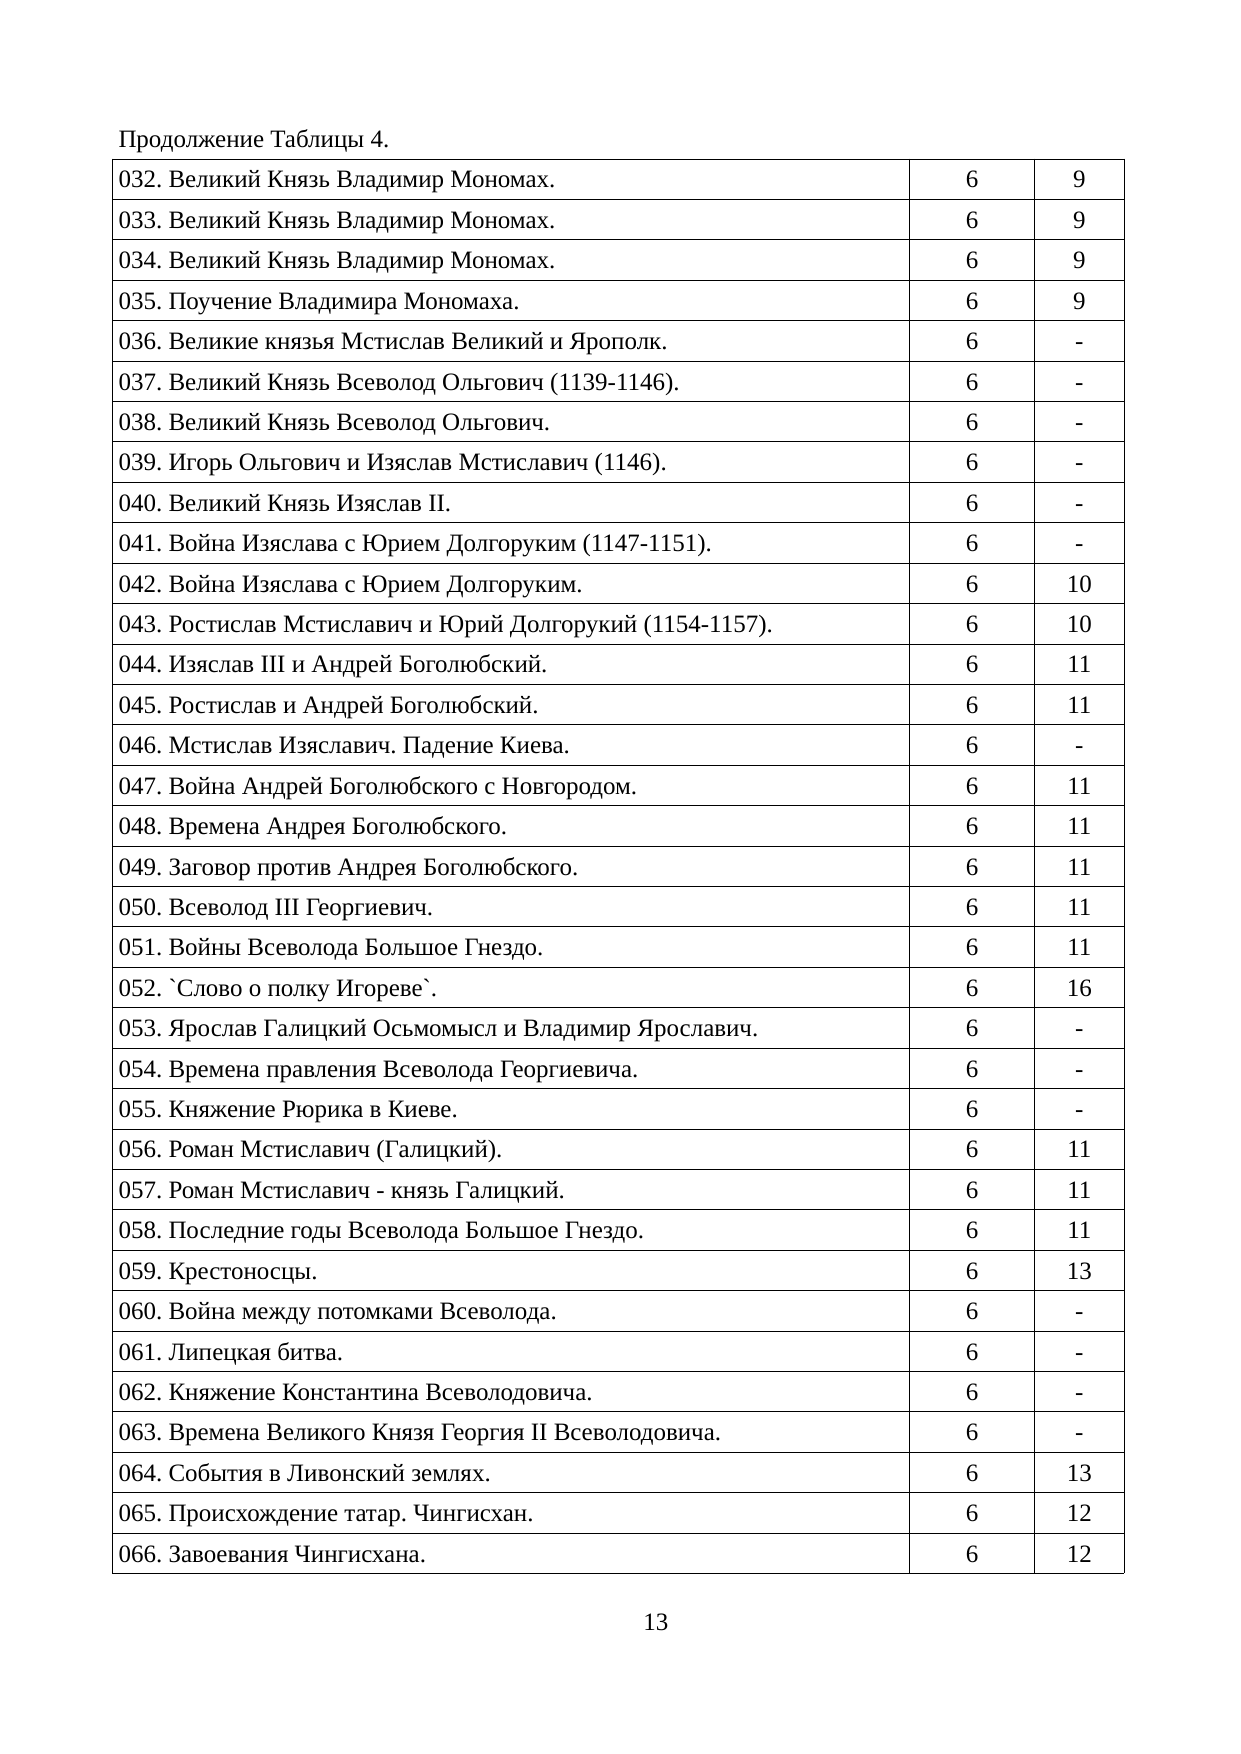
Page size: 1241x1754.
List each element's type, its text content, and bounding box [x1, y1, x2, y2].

table_cell 6 [910, 766, 1034, 805]
table_cell 6 [910, 1049, 1034, 1088]
table_cell 066. Завоевания Чингисхана. [113, 1534, 909, 1573]
table_cell 6 [910, 160, 1034, 199]
table_cell 13 [1035, 1453, 1124, 1492]
table_cell 064. События в Ливонский землях. [113, 1453, 909, 1492]
table_cell 11 [1035, 645, 1124, 684]
table_cell 061. Липецкая битва. [113, 1332, 909, 1371]
table_cell 11 [1035, 1130, 1124, 1169]
table_cell 040. Великий Князь Изяслав II. [113, 483, 909, 522]
table_cell - [1035, 1412, 1124, 1452]
table_cell 6 [910, 1493, 1034, 1533]
table_cell 6 [910, 1130, 1034, 1169]
table_cell 6 [910, 1251, 1034, 1290]
table_cell 10 [1035, 604, 1124, 643]
table_cell 060. Война между потомками Всеволода. [113, 1291, 909, 1331]
table_cell 041. Война Изяслава с Юрием Долгоруким (1147-1151). [113, 523, 909, 563]
table_cell 034. Великий Князь Владимир Мономах. [113, 240, 909, 280]
table_cell 11 [1035, 685, 1124, 724]
table_cell 039. Игорь Ольгович и Изяслав Мстиславич (1146). [113, 442, 909, 482]
table_cell 6 [910, 200, 1034, 239]
table_cell 047. Война Андрей Боголюбского с Новгородом. [113, 766, 909, 805]
table_cell 6 [910, 1170, 1034, 1209]
table_cell 6 [910, 523, 1034, 563]
table_cell - [1035, 442, 1124, 482]
table_cell 6 [910, 1332, 1034, 1371]
table_cell 11 [1035, 806, 1124, 846]
table_cell 053. Ярослав Галицкий Осьмомысл и Владимир Ярославич. [113, 1008, 909, 1048]
table_cell 6 [910, 564, 1034, 603]
table_cell 032. Великий Князь Владимир Мономах. [113, 160, 909, 199]
table_cell 054. Времена правления Всеволода Георгиевича. [113, 1049, 909, 1088]
table_cell 046. Мстислав Изяславич. Падение Киева. [113, 725, 909, 765]
table_cell 056. Роман Мстиславич (Галицкий). [113, 1130, 909, 1169]
table_cell 033. Великий Князь Владимир Мономах. [113, 200, 909, 239]
table_cell 038. Великий Князь Всеволод Ольгович. [113, 402, 909, 441]
table_cell 6 [910, 847, 1034, 886]
table_cell 055. Княжение Рюрика в Киеве. [113, 1089, 909, 1128]
table_cell - [1035, 1089, 1124, 1128]
table_cell 10 [1035, 564, 1124, 603]
table_cell - [1035, 1332, 1124, 1371]
table_cell - [1035, 1049, 1124, 1088]
table_cell 6 [910, 806, 1034, 846]
table_cell 6 [910, 240, 1034, 280]
table_cell 042. Война Изяслава с Юрием Долгоруким. [113, 564, 909, 603]
table_cell 6 [910, 1453, 1034, 1492]
table_cell Продолжение Таблицы 4. [113, 118, 1124, 158]
table_cell 6 [910, 1291, 1034, 1331]
table_cell 036. Великие князья Мстислав Великий и Ярополк. [113, 321, 909, 361]
table_cell 6 [910, 927, 1034, 967]
table_cell 6 [910, 685, 1034, 724]
table_cell 13 [1035, 1251, 1124, 1290]
table_cell 043. Ростислав Мстиславич и Юрий Долгорукий (1154-1157). [113, 604, 909, 643]
table_cell - [1035, 1291, 1124, 1331]
table_cell 11 [1035, 1170, 1124, 1209]
table_cell 048. Времена Андрея Боголюбского. [113, 806, 909, 846]
table_cell 050. Всеволод III Георгиевич. [113, 887, 909, 926]
table_cell 11 [1035, 927, 1124, 967]
table_cell - [1035, 321, 1124, 361]
table_cell 6 [910, 887, 1034, 926]
table_cell 052. `Слово о полку Игореве`. [113, 968, 909, 1007]
table_cell 059. Крестоносцы. [113, 1251, 909, 1290]
table_cell 037. Великий Князь Всеволод Ольгович (1139-1146). [113, 362, 909, 401]
table_cell 6 [910, 1372, 1034, 1411]
table_cell 044. Изяслав III и Андрей Боголюбский. [113, 645, 909, 684]
table_cell 057. Роман Мстиславич - князь Галицкий. [113, 1170, 909, 1209]
table_cell 065. Происхождение татар. Чингисхан. [113, 1493, 909, 1533]
table_cell 051. Войны Всеволода Большое Гнездо. [113, 927, 909, 967]
table_cell 9 [1035, 240, 1124, 280]
table_cell - [1035, 1372, 1124, 1411]
table_cell 9 [1035, 281, 1124, 320]
table_cell - [1035, 362, 1124, 401]
table_cell 6 [910, 321, 1034, 361]
table_cell 6 [910, 645, 1034, 684]
table_cell 6 [910, 1534, 1034, 1573]
table_cell 12 [1035, 1493, 1124, 1533]
table_cell 12 [1035, 1534, 1124, 1573]
table_cell - [1035, 1008, 1124, 1048]
table_cell 11 [1035, 847, 1124, 886]
table_cell 6 [910, 1412, 1034, 1452]
table_cell 6 [910, 1089, 1034, 1128]
table_cell 9 [1035, 160, 1124, 199]
table_cell 6 [910, 281, 1034, 320]
table_cell 11 [1035, 887, 1124, 926]
table_cell 6 [910, 362, 1034, 401]
table_cell 6 [910, 604, 1034, 643]
table_cell 049. Заговор против Андрея Боголюбского. [113, 847, 909, 886]
table_cell 9 [1035, 200, 1124, 239]
table_cell 6 [910, 1210, 1034, 1250]
table_cell 11 [1035, 766, 1124, 805]
table_cell 045. Ростислав и Андрей Боголюбский. [113, 685, 909, 724]
table_cell - [1035, 483, 1124, 522]
table_cell 062. Княжение Константина Всеволодовича. [113, 1372, 909, 1411]
table_cell 6 [910, 725, 1034, 765]
table_cell 6 [910, 483, 1034, 522]
table_cell 11 [1035, 1210, 1124, 1250]
table_cell 16 [1035, 968, 1124, 1007]
table_cell - [1035, 523, 1124, 563]
table_cell 6 [910, 968, 1034, 1007]
table_cell 058. Последние годы Всеволода Большое Гнездо. [113, 1210, 909, 1250]
table_cell 035. Поучение Владимира Мономаха. [113, 281, 909, 320]
table_cell 6 [910, 1008, 1034, 1048]
table_cell - [1035, 402, 1124, 441]
table_cell - [1035, 725, 1124, 765]
table_cell 063. Времена Великого Князя Георгия II Всеволодовича. [113, 1412, 909, 1452]
table_cell 6 [910, 402, 1034, 441]
table_cell 6 [910, 442, 1034, 482]
